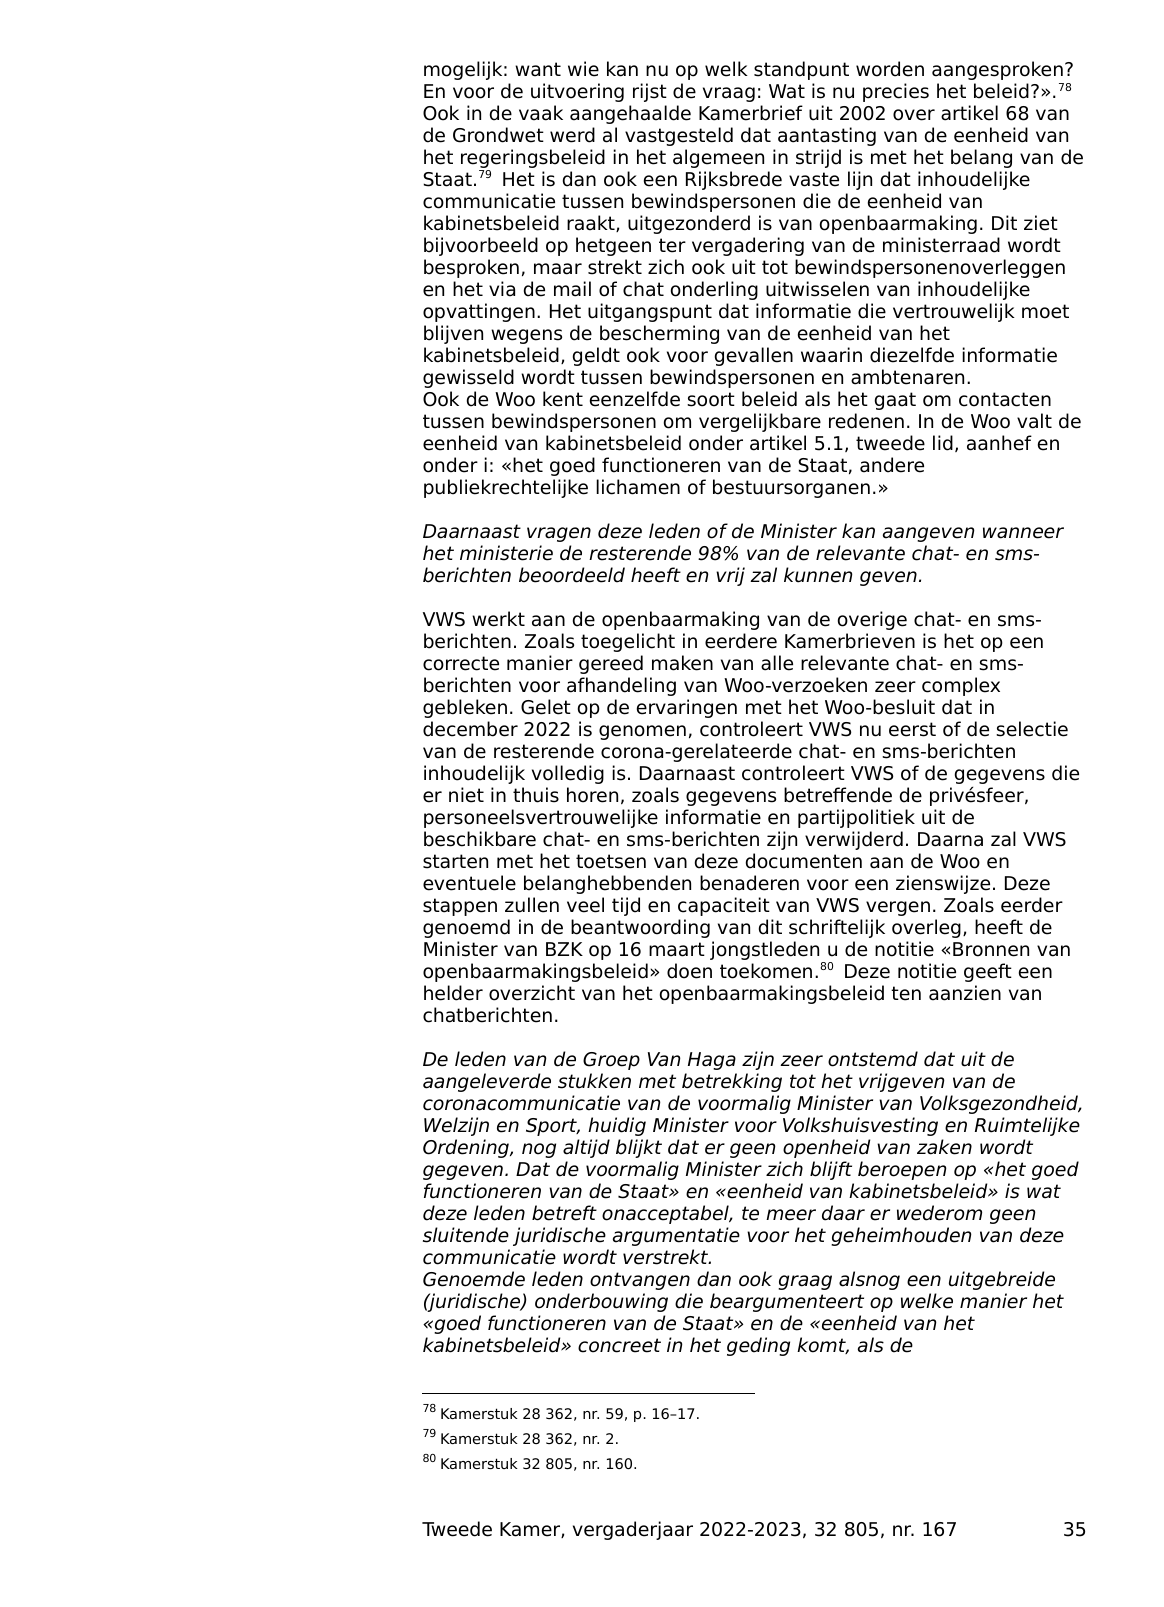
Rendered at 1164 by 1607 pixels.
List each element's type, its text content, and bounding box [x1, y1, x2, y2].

text Kamerstuk 32 805, nr. 160. [422, 1452, 1087, 1474]
text Genoemde leden ontvangen dan ook graag alsnog een uitgebreide (juridische) onderbouwing die beargumenteert op welke manier het «goed functioneren van de Staat» en de «eenheid van het kabinetsbeleid» concreet in het geding komt, als de [422, 1268, 1087, 1356]
text mogelijk: want wie kan nu op welk standpunt worden aangesproken? En voor de uitvoering rijst de vraag: Wat is nu precies het beleid?». Ook in de vaak aangehaalde Kamerbrief uit 2002 over artikel 68 van de Grondwet werd al vastgesteld dat aantasting van de eenheid van het regeringsbeleid in het algemeen in strijd is met het belang van de Staat. Het is dan ook een Rijksbrede vaste lijn dat inhoudelijke communicatie tussen bewindspersonen die de eenheid van kabinetsbeleid raakt, uitgezonderd is van openbaarmaking. Dit ziet bijvoorbeeld op hetgeen ter vergadering van de ministerraad wordt besproken, maar strekt zich ook uit tot bewindspersonenoverleggen en het via de mail of chat onderling uitwisselen van inhoudelijke opvattingen. Het uitgangspunt dat informatie die vertrouwelijk moet blijven wegens de bescherming van de eenheid van het kabinetsbeleid, geldt ook voor gevallen waarin diezelfde informatie gewisseld wordt tussen bewindspersonen en ambtenaren. [422, 59, 1087, 389]
text Kamerstuk 28 362, nr. 2. [422, 1427, 1087, 1449]
text Kamerstuk 28 362, nr. 59, p. 16–17. [422, 1402, 1087, 1424]
text VWS werkt aan de openbaarmaking van de overige chat- en sms-berichten. Zoals toegelicht in eerdere Kamerbrieven is het op een correcte manier gereed maken van alle relevante chat- en sms-berichten voor afhandeling van Woo-verzoeken zeer complex gebleken. Gelet op de ervaringen met het Woo-besluit dat in december 2022 is genomen, controleert VWS nu eerst of de selectie van de resterende corona-gerelateerde chat- en sms-berichten inhoudelijk volledig is. Daarnaast controleert VWS of de gegevens die er niet in thuis horen, zoals gegevens betreffende de privésfeer, personeelsvertrouwelijke informatie en partijpolitiek uit de beschikbare chat- en sms-berichten zijn verwijderd. Daarna zal VWS starten met het toetsen van deze documenten aan de Woo en eventuele belanghebbenden benaderen voor een zienswijze. Deze stappen zullen veel tijd en capaciteit van VWS vergen. Zoals eerder genoemd in de beantwoording van dit schriftelijk overleg, heeft de Minister van BZK op 16 maart jongstleden u de notitie «Bronnen van openbaarmakingsbeleid» doen toekomen. Deze notitie geeft een helder overzicht van het openbaarmakingsbeleid ten aanzien van chatberichten. [422, 609, 1087, 1027]
text Daarnaast vragen deze leden of de Minister kan aangeven wanneer het ministerie de resterende 98% van de relevante chat- en sms-berichten beoordeeld heeft en vrij zal kunnen geven. [422, 521, 1087, 587]
text De leden van de Groep Van Haga zijn zeer ontstemd dat uit de aangeleverde stukken met betrekking tot het vrijgeven van de coronacommunicatie van de voormalig Minister van Volksgezondheid, Welzijn en Sport, huidig Minister voor Volkshuisvesting en Ruimtelijke Ordening, nog altijd blijkt dat er geen openheid van zaken wordt gegeven. Dat de voormalig Minister zich blijft beroepen op «het goed functioneren van de Staat» en «eenheid van kabinetsbeleid» is wat deze leden betreft onacceptabel, te meer daar er wederom geen sluitende juridische argumentatie voor het geheimhouden van deze communicatie wordt verstrekt. [422, 1049, 1087, 1268]
text Ook de Woo kent eenzelfde soort beleid als het gaat om contacten tussen bewindspersonen om vergelijkbare redenen. In de Woo valt de eenheid van kabinetsbeleid onder artikel 5.1, tweede lid, aanhef en onder i: «het goed functioneren van de Staat, andere publiekrechtelijke lichamen of bestuursorganen.» [422, 389, 1087, 499]
